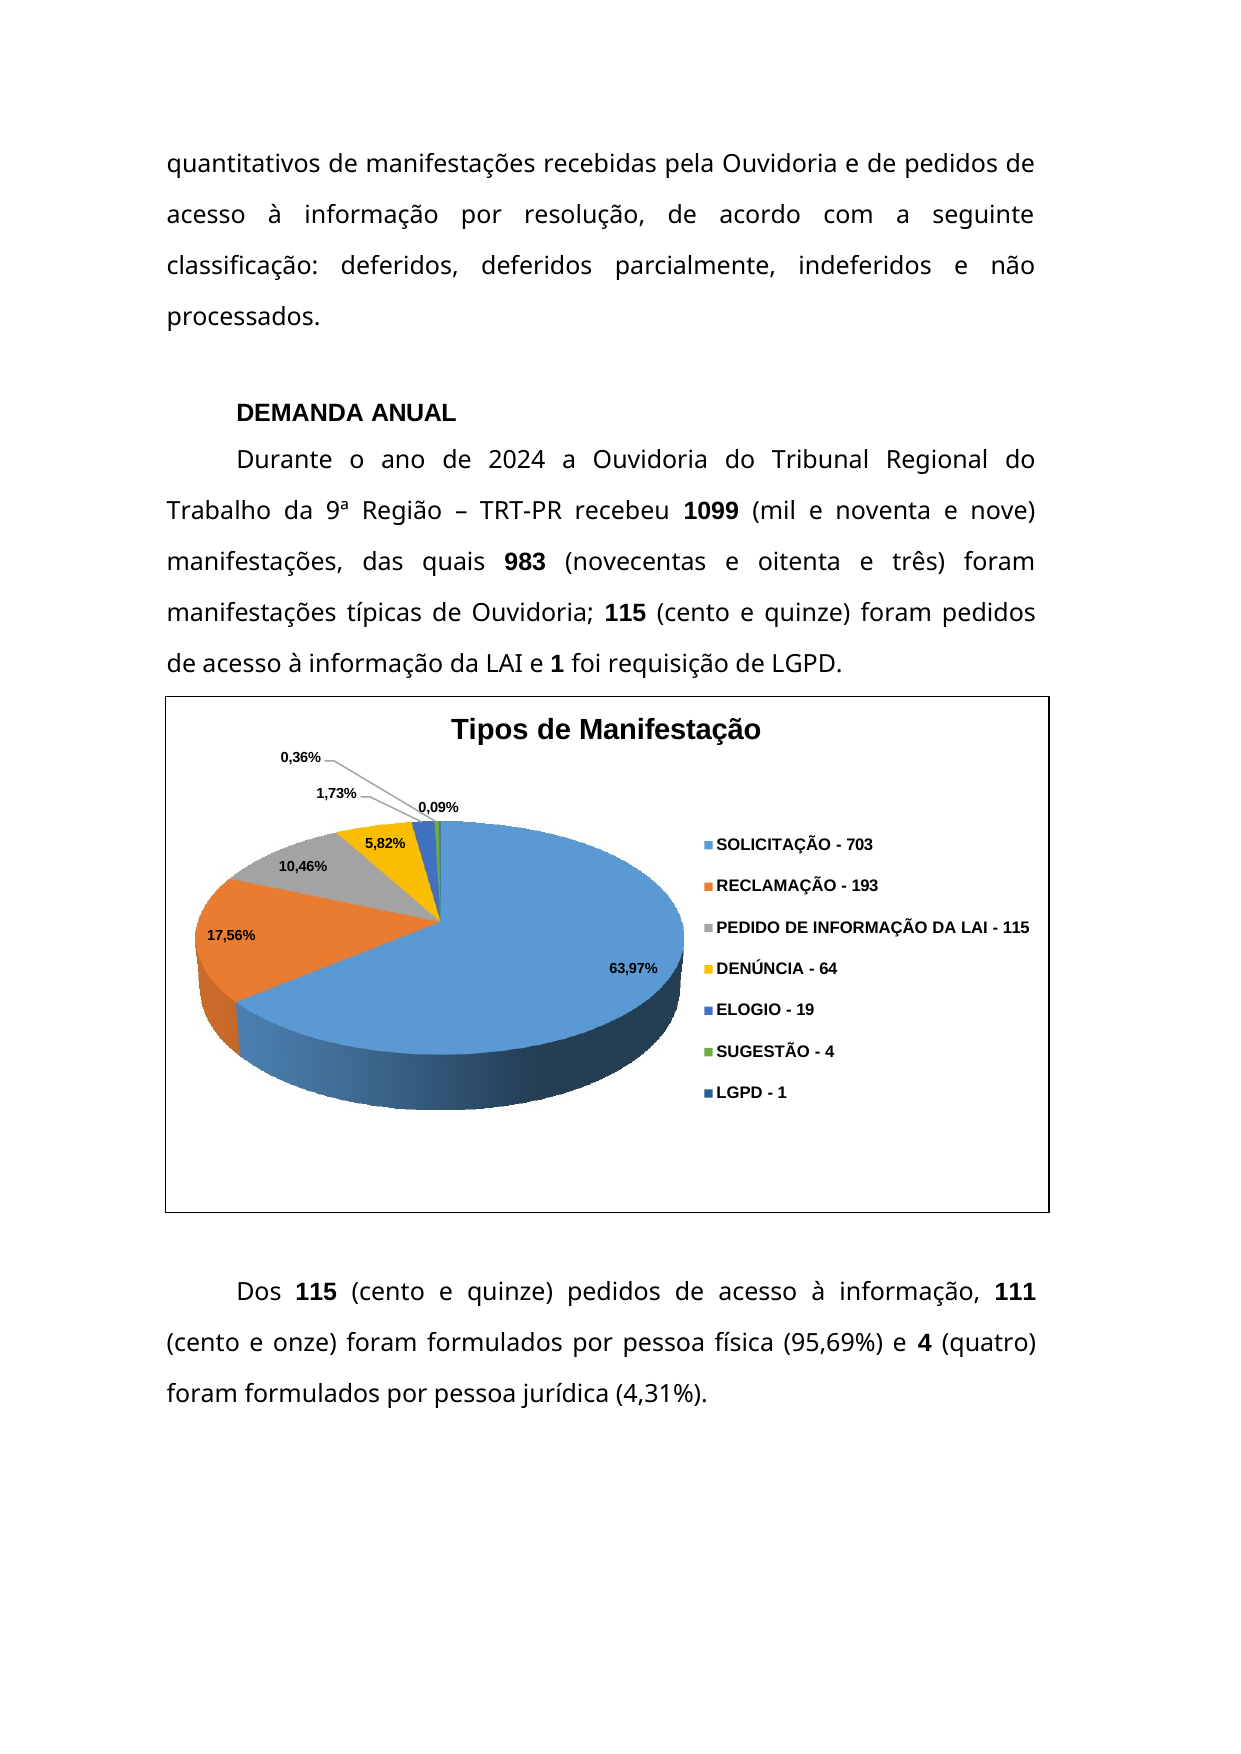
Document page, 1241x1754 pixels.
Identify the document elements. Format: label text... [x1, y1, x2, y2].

text PEDIDO DE INFORMAÇÃO DA LAI - 115 [716, 918, 1033, 937]
text 0,09% [418, 799, 461, 815]
text 5,82% [365, 835, 408, 851]
text Dos 115 (cento e quinze) pedidos de acesso à informação, 111 (cento e onze) foram formulados por pessoa física (95,69%) e 4 (quatro) foram formulados por pessoa jurídica (4,31%). [166, 1274, 1036, 1410]
text LGPD - 1 [716, 1084, 789, 1102]
text SOLICITAÇÃO - 703 [716, 835, 876, 854]
text quantitativos de manifestações recebidas pela Ouvidoria e de pedidos de acesso à informação por resolução, de acordo com a seguinte classificação: deferidos, deferidos parcialmente, indeferidos e não processados. [166, 145, 1036, 333]
text Durante o ano de 2024 a Ouvidoria do Tribunal Regional do Trabalho da 9ª Região – TRT-PR recebeu 1099 (mil e noventa e nove) manifestações, das quais 983 (novecentas e oitenta e três) foram manifestações típicas de Ouvidoria; 115 (cento e quinze) foram pedidos de acesso à informação da LAI e 1 foi requisição de LGPD. [166, 441, 1036, 679]
text 10,46% [279, 859, 330, 875]
text 0,36% [280, 749, 359, 765]
text Tipos de Manifestação [451, 713, 767, 746]
text DENÚNCIA - 64 [716, 959, 840, 978]
subtitle DEMANDA ANUAL [236, 398, 1063, 427]
text 63,97% [609, 961, 660, 977]
picture [195, 821, 684, 1110]
text SUGESTÃO - 4 [716, 1041, 840, 1061]
text 1,73% [316, 784, 359, 801]
text 17,56% [207, 928, 258, 944]
text RECLAMAÇÃO - 193 [716, 877, 882, 896]
text ELOGIO - 19 [716, 1000, 840, 1019]
